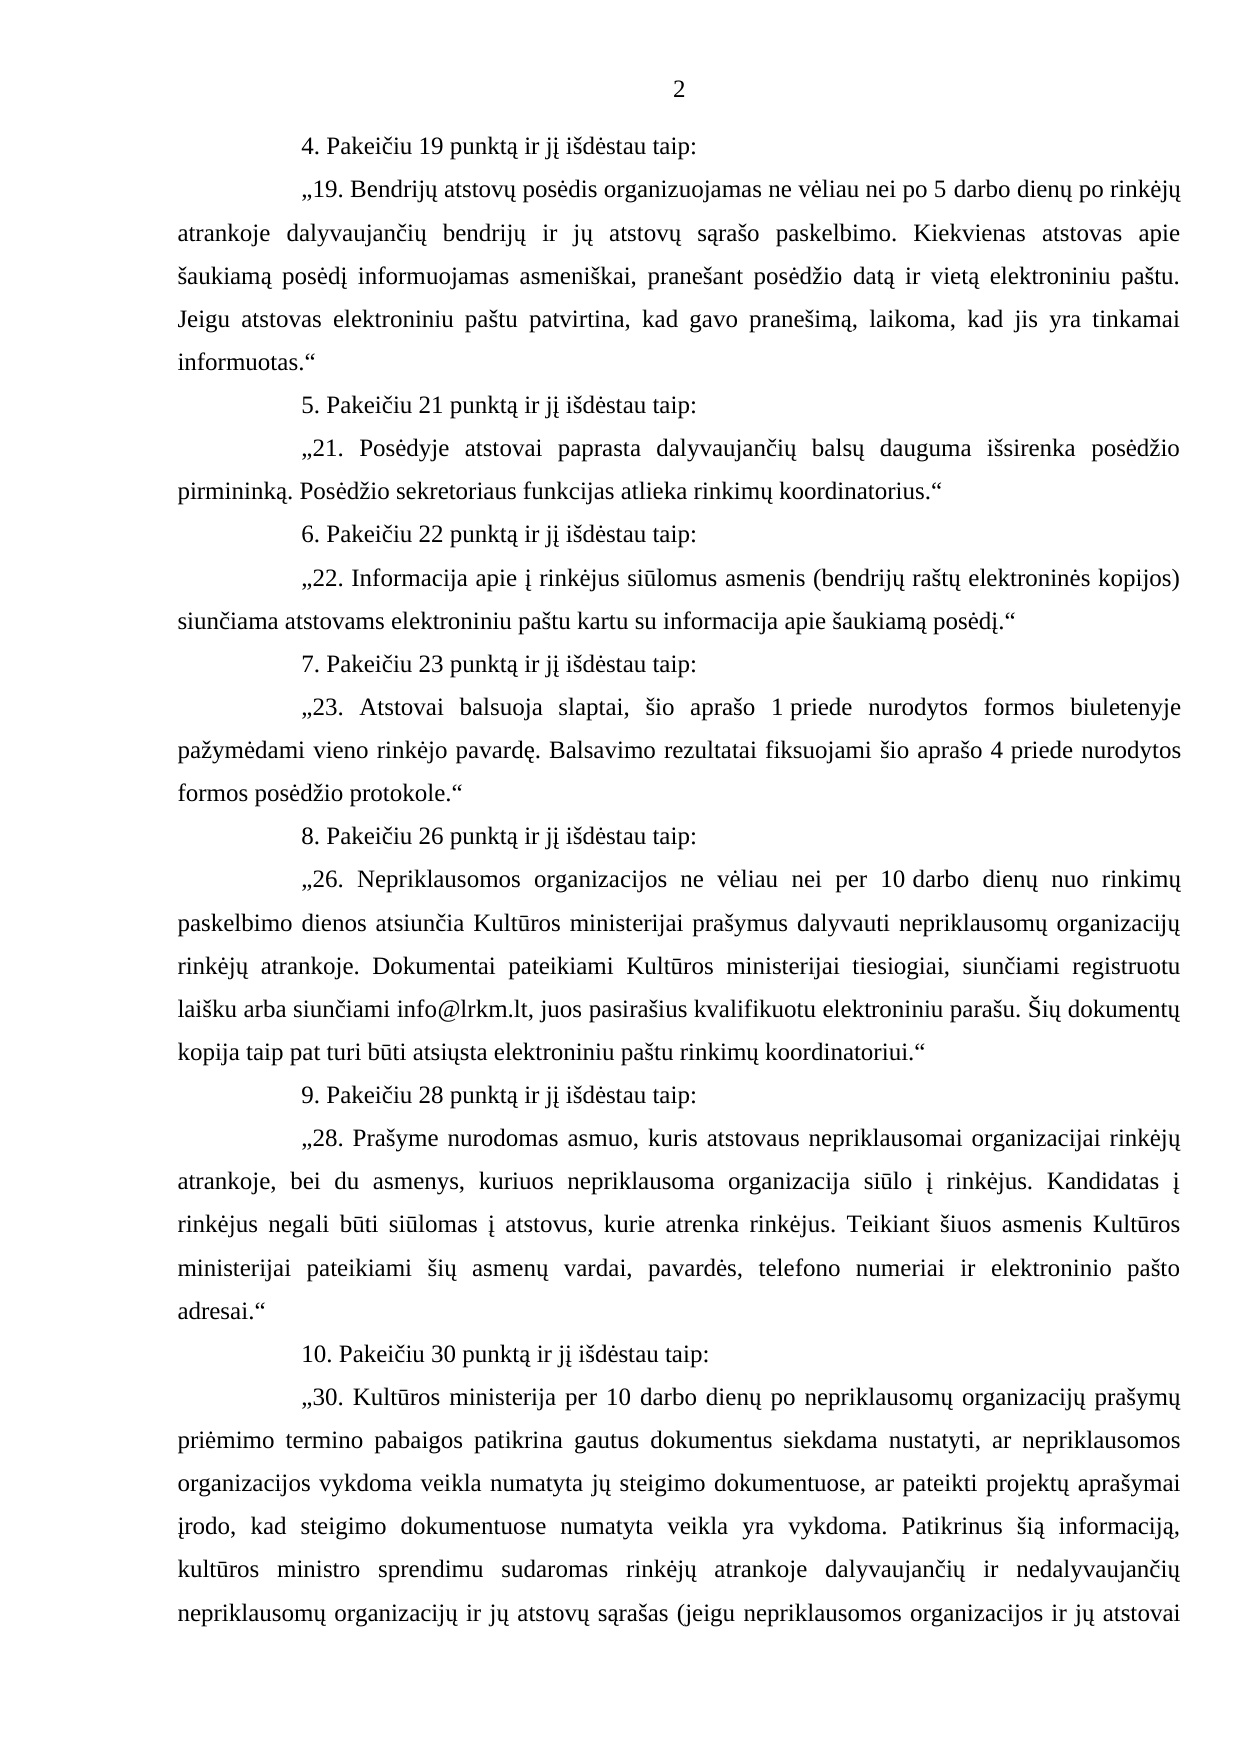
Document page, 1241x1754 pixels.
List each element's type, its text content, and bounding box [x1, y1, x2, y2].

text 10. Pakeičiu 30 punktą ir jį išdėstau taip: [177, 1339, 1181, 1368]
text 8. Pakeičiu 26 punktą ir jį išdėstau taip: [177, 821, 1181, 850]
text 5. Pakeičiu 21 punktą ir jį išdėstau taip: [177, 390, 1181, 419]
text 6. Pakeičiu 22 punktą ir jį išdėstau taip: [177, 519, 1181, 548]
text „30. Kultūros ministerija per 10 darbo dienų po nepriklausomų organizacijų prašymų priėmimo termino pabaigos patikrina gautus dokumentus siekdama nustatyti, ar nepriklausomos organizacijos vykdoma veikla numatyta jų steigimo dokumentuose, ar pateikti projektų aprašymai įrodo, kad steigimo dokumentuose numatyta veikla yra vykdoma. Patikrinus šią informaciją, kultūros ministro sprendimu sudaromas rinkėjų atrankoje dalyvaujančių ir nedalyvaujančių nepriklausomų organizacijų ir jų atstovų sąrašas (jeigu nepriklausomos organizacijos ir jų atstovai [177, 1382, 1181, 1626]
text 7. Pakeičiu 23 punktą ir jį išdėstau taip: [177, 649, 1181, 678]
text 4. Pakeičiu 19 punktą ir jį išdėstau taip: [177, 131, 1181, 160]
text „23. Atstovai balsuoja slaptai, šio aprašo 1 priede nurodytos formos biuletenyje pažymėdami vieno rinkėjo pavardę. Balsavimo rezultatai fiksuojami šio aprašo 4 priede nurodytos formos posėdžio protokole.“ [177, 692, 1181, 807]
text „26. Nepriklausomos organizacijos ne vėliau nei per 10 darbo dienų nuo rinkimų paskelbimo dienos atsiunčia Kultūros ministerijai prašymus dalyvauti nepriklausomų organizacijų rinkėjų atrankoje. Dokumentai pateikiami Kultūros ministerijai tiesiogiai, siunčiami registruotu laišku arba siunčiami info@lrkm.lt, juos pasirašius kvalifikuotu elektroniniu parašu. Šių dokumentų kopija taip pat turi būti atsiųsta elektroniniu paštu rinkimų koordinatoriui.“ [177, 864, 1181, 1066]
text 9. Pakeičiu 28 punktą ir jį išdėstau taip: [177, 1080, 1181, 1109]
text „28. Prašyme nurodomas asmuo, kuris atstovaus nepriklausomai organizacijai rinkėjų atrankoje, bei du asmenys, kuriuos nepriklausoma organizacija siūlo į rinkėjus. Kandidatas į rinkėjus negali būti siūlomas į atstovus, kurie atrenka rinkėjus. Teikiant šiuos asmenis Kultūros ministerijai pateikiami šių asmenų vardai, pavardės, telefono numeriai ir elektroninio pašto adresai.“ [177, 1123, 1181, 1324]
text „19. Bendrijų atstovų posėdis organizuojamas ne vėliau nei po 5 darbo dienų po rinkėjų atrankoje dalyvaujančių bendrijų ir jų atstovų sąrašo paskelbimo. Kiekvienas atstovas apie šaukiamą posėdį informuojamas asmeniškai, pranešant posėdžio datą ir vietą elektroniniu paštu. Jeigu atstovas elektroniniu paštu patvirtina, kad gavo pranešimą, laikoma, kad jis yra tinkamai informuotas.“ [177, 174, 1181, 376]
text „22. Informacija apie į rinkėjus siūlomus asmenis (bendrijų raštų elektroninės kopijos) siunčiama atstovams elektroniniu paštu kartu su informacija apie šaukiamą posėdį.“ [177, 563, 1181, 634]
text „21. Posėdyje atstovai paprasta dalyvaujančių balsų dauguma išsirenka posėdžio pirmininką. Posėdžio sekretoriaus funkcijas atlieka rinkimų koordinatorius.“ [177, 433, 1181, 505]
